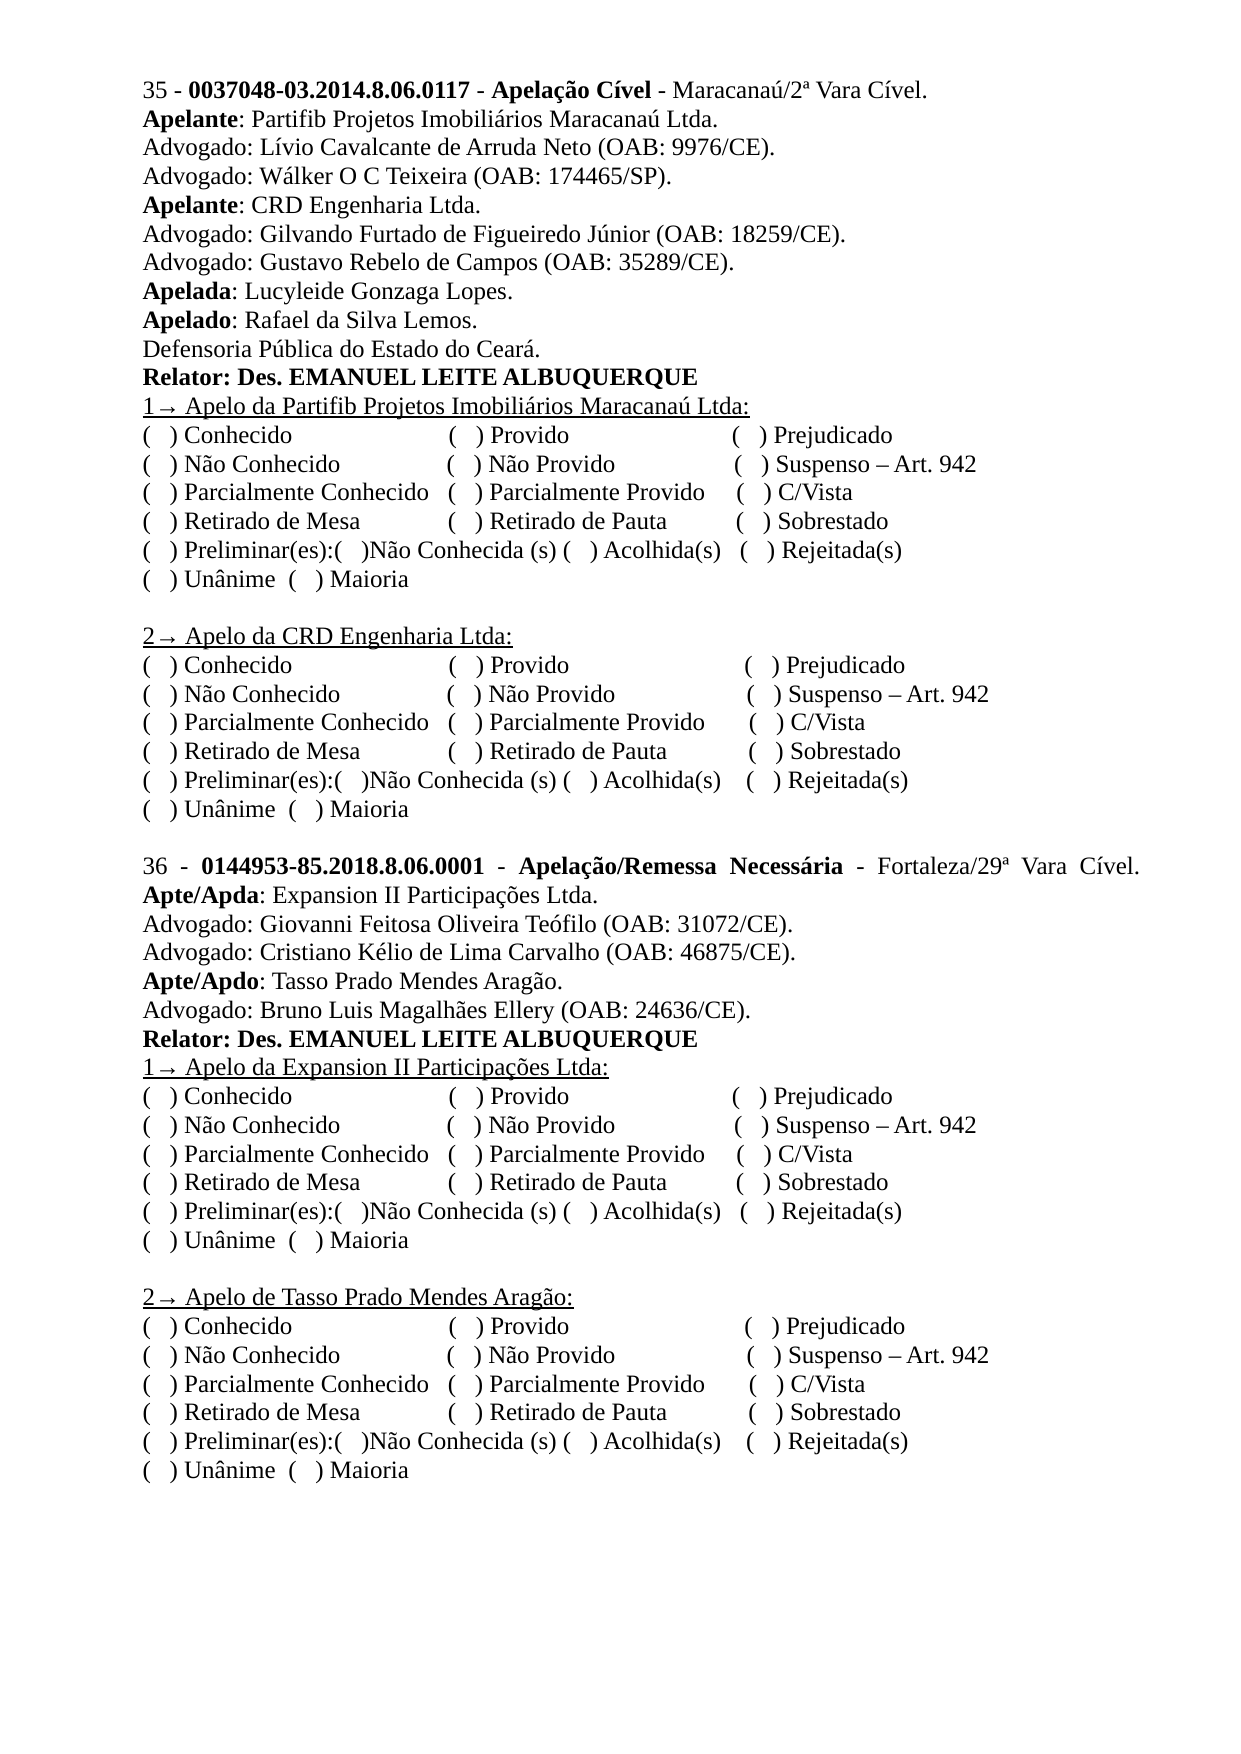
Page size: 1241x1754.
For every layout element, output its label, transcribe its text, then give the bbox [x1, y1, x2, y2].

text ( ) Não Conhecido ( ) Não Provido ( ) Suspenso – Art. 942 [142, 449, 1158, 477]
text ( ) Parcialmente Conhecido ( ) Parcialmente Provido ( ) C/Vista [142, 707, 1158, 736]
text ( ) Preliminar(es):( )Não Conhecida (s) ( ) Acolhida(s) ( ) Rejeitada(s) [142, 1196, 1158, 1225]
text ( ) Conhecido ( ) Provido ( ) Prejudicado [142, 420, 1141, 449]
text 2→ Apelo de Tasso Prado Mendes Aragão: [142, 1282, 1141, 1311]
text Relator: Des. EMANUEL LEITE ALBUQUERQUE [142, 1024, 1141, 1052]
text ( ) Unânime ( ) Maioria [142, 1455, 1158, 1484]
text Apelado: Rafael da Silva Lemos. [142, 305, 1141, 334]
text ( ) Não Conhecido ( ) Não Provido ( ) Suspenso – Art. 942 [142, 1340, 1158, 1369]
text ( ) Unânime ( ) Maioria [142, 1225, 1158, 1254]
text ( ) Retirado de Mesa ( ) Retirado de Pauta ( ) Sobrestado [142, 506, 1158, 535]
text Advogado: Gilvando Furtado de Figueiredo Júnior (OAB: 18259/CE). [142, 219, 1141, 247]
text Advogado: Gustavo Rebelo de Campos (OAB: 35289/CE). [142, 247, 1141, 276]
text ( ) Conhecido ( ) Provido ( ) Prejudicado [142, 650, 1141, 679]
text ( ) Unânime ( ) Maioria [142, 564, 1158, 592]
text Relator: Des. EMANUEL LEITE ALBUQUERQUE [142, 362, 1141, 391]
text Apelante: CRD Engenharia Ltda. [142, 190, 1141, 219]
text 1→ Apelo da Partifib Projetos Imobiliários Maracanaú Ltda: [142, 391, 1141, 420]
text ( ) Retirado de Mesa ( ) Retirado de Pauta ( ) Sobrestado [142, 736, 1158, 765]
text Advogado: Bruno Luis Magalhães Ellery (OAB: 24636/CE). [142, 995, 1141, 1024]
text ( ) Unânime ( ) Maioria [142, 794, 1158, 822]
text Defensoria Pública do Estado do Ceará. [142, 334, 1141, 362]
text 1→ Apelo da Expansion II Participações Ltda: [142, 1052, 1141, 1081]
text Advogado: Cristiano Kélio de Lima Carvalho (OAB: 46875/CE). [142, 937, 1141, 966]
text ( ) Conhecido ( ) Provido ( ) Prejudicado [142, 1311, 1141, 1340]
text Advogado: Lívio Cavalcante de Arruda Neto (OAB: 9976/CE). [142, 132, 1141, 161]
text ( ) Parcialmente Conhecido ( ) Parcialmente Provido ( ) C/Vista [142, 1369, 1158, 1397]
text 36 - 0144953-85.2018.8.06.0001 - Apelação/Remessa Necessária - Fortaleza/29ª Vara Cível. Apte/Apda: Expansion II Participações Ltda. [142, 851, 1141, 909]
text ( ) Parcialmente Conhecido ( ) Parcialmente Provido ( ) C/Vista [142, 1139, 1158, 1167]
text Apelante: Partifib Projetos Imobiliários Maracanaú Ltda. [142, 104, 1141, 132]
text Advogado: Wálker O C Teixeira (OAB: 174465/SP). [142, 161, 1141, 190]
text ( ) Preliminar(es):( )Não Conhecida (s) ( ) Acolhida(s) ( ) Rejeitada(s) [142, 535, 1158, 564]
text ( ) Não Conhecido ( ) Não Provido ( ) Suspenso – Art. 942 [142, 1110, 1158, 1139]
text Apte/Apdo: Tasso Prado Mendes Aragão. [142, 966, 1141, 995]
text ( ) Preliminar(es):( )Não Conhecida (s) ( ) Acolhida(s) ( ) Rejeitada(s) [142, 1426, 1158, 1455]
text 35 - 0037048-03.2014.8.06.0117 - Apelação Cível - Maracanaú/2ª Vara Cível. [142, 75, 1141, 104]
text Advogado: Giovanni Feitosa Oliveira Teófilo (OAB: 31072/CE). [142, 909, 1141, 937]
text ( ) Não Conhecido ( ) Não Provido ( ) Suspenso – Art. 942 [142, 679, 1158, 707]
text ( ) Retirado de Mesa ( ) Retirado de Pauta ( ) Sobrestado [142, 1397, 1158, 1426]
text ( ) Preliminar(es):( )Não Conhecida (s) ( ) Acolhida(s) ( ) Rejeitada(s) [142, 765, 1158, 794]
text ( ) Conhecido ( ) Provido ( ) Prejudicado [142, 1081, 1141, 1110]
text 2→ Apelo da CRD Engenharia Ltda: [142, 621, 1141, 650]
text ( ) Retirado de Mesa ( ) Retirado de Pauta ( ) Sobrestado [142, 1167, 1158, 1196]
text ( ) Parcialmente Conhecido ( ) Parcialmente Provido ( ) C/Vista [142, 477, 1158, 506]
text Apelada: Lucyleide Gonzaga Lopes. [142, 276, 1141, 305]
